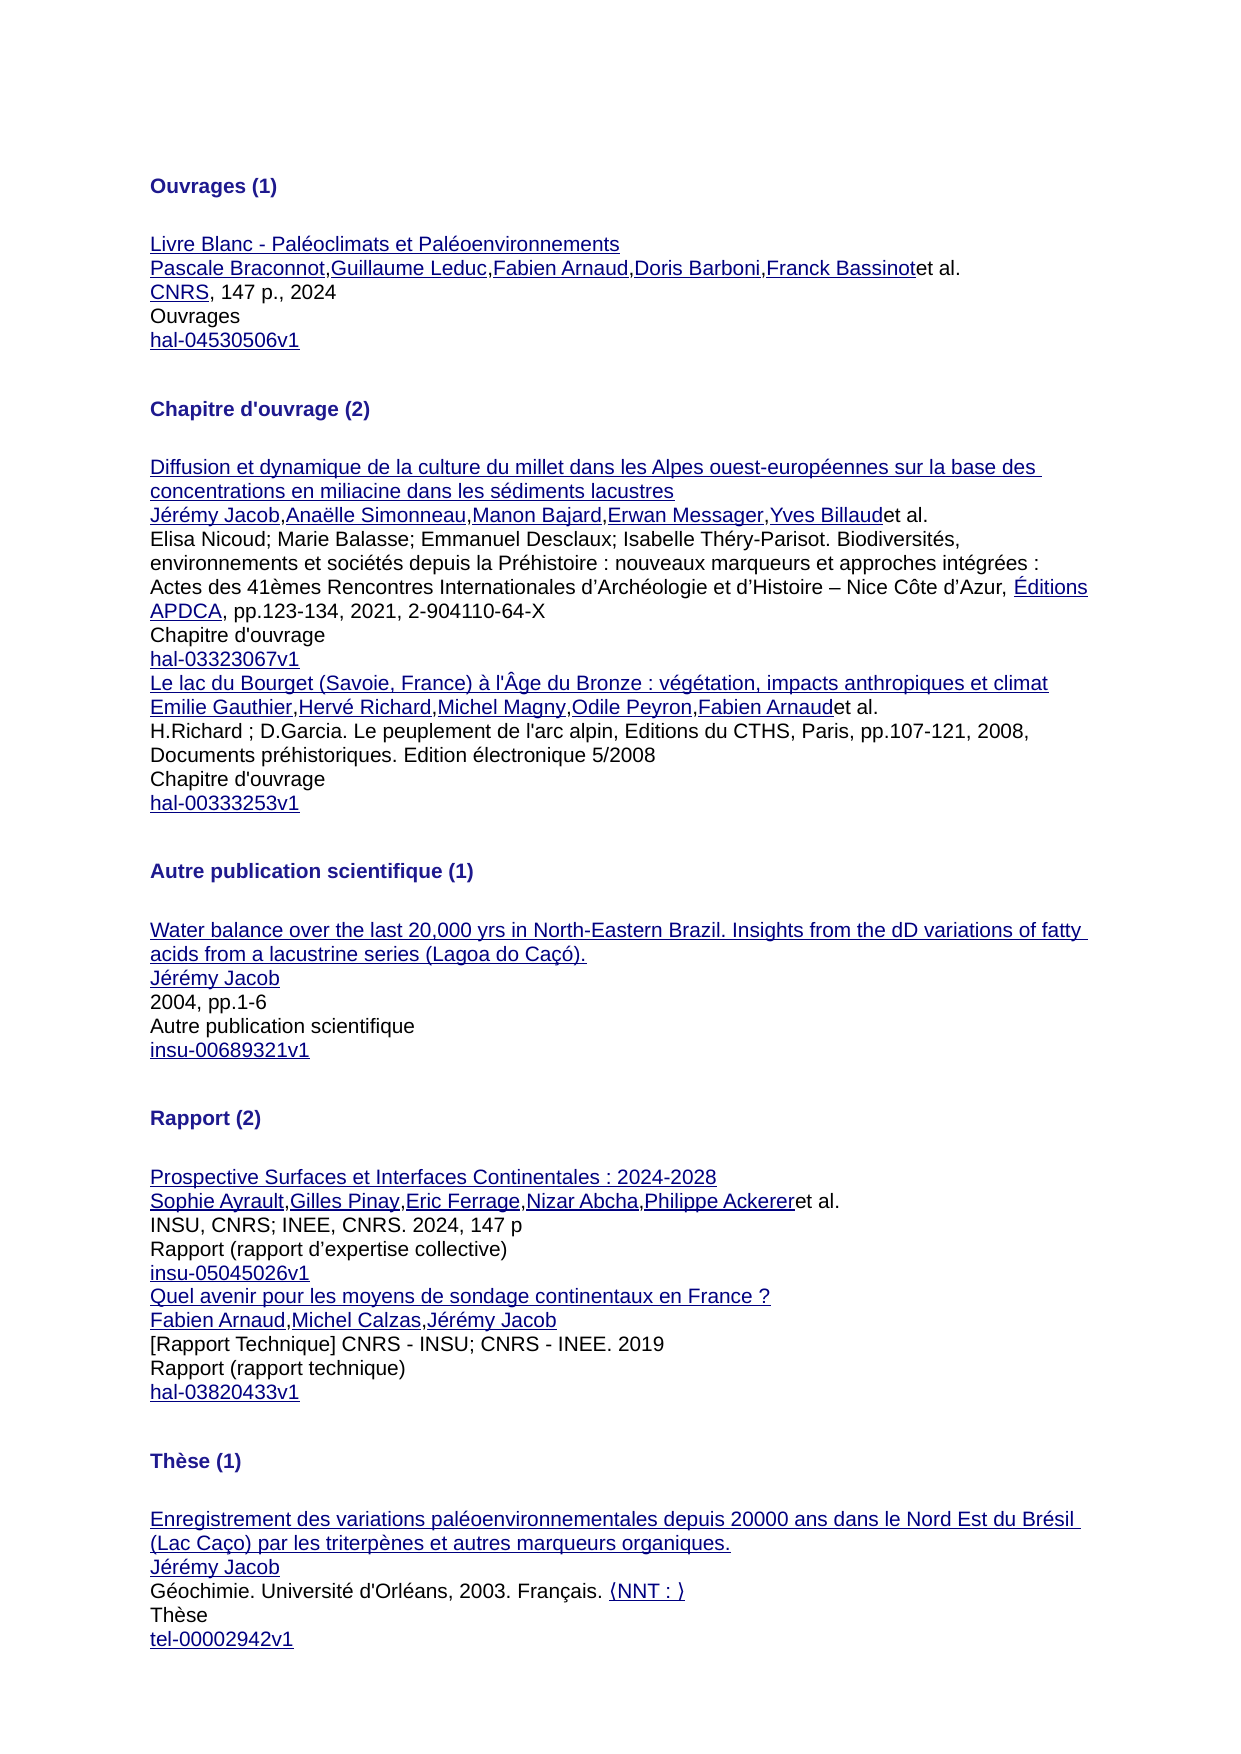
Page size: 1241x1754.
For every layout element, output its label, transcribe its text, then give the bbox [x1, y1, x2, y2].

table_header Prospective Surfaces et Interfaces Continentales : 2024-2028 Sophie Ayrault,Gilles Pinay,Eric Ferrage,Nizar Abcha,Philippe Ackereret al. INSU, CNRS; INEE, CNRS. 2024, 147 p Rapport (rapport d’expertise collective) insu-05045026v1 [150, 1165, 1090, 1284]
table_header Livre Blanc - Paléoclimats et Paléoenvironnements Pascale Braconnot,Guillaume Leduc,Fabien Arnaud,Doris Barboni,Franck Bassinotet al. CNRS, 147 p., 2024 Ouvrages hal-04530506v1 [150, 232, 1090, 352]
subtitle Ouvrages (1) [150, 174, 1090, 198]
subtitle Thèse (1) [150, 1449, 1090, 1473]
subtitle Rapport (2) [150, 1106, 1090, 1130]
subtitle Autre publication scientifique (1) [150, 859, 1090, 883]
table_cell Quel avenir pour les moyens de sondage continentaux en France ? Fabien Arnaud,Michel Calzas,Jérémy Jacob [Rapport Technique] CNRS - INSU; CNRS - INEE. 2019 Rapport (rapport technique) hal-03820433v1 [150, 1284, 1090, 1404]
table_cell Le lac du Bourget (Savoie, France) à l'Âge du Bronze : végétation, impacts anthropiques et climat Emilie Gauthier,Hervé Richard,Michel Magny,Odile Peyron,Fabien Arnaudet al. H.Richard ; D.Garcia. Le peuplement de l'arc alpin, Editions du CTHS, Paris, pp.107-121, 2008, Documents préhistoriques. Edition électronique 5/2008 Chapitre d'ouvrage hal-00333253v1 [150, 671, 1090, 814]
table_header Enregistrement des variations paléoenvironnementales depuis 20000 ans dans le Nord Est du Brésil (Lac Caço) par les triterpènes et autres marqueurs organiques. Jérémy Jacob Géochimie. Université d'Orléans, 2003. Français. ⟨NNT : ⟩ Thèse tel-00002942v1 [150, 1507, 1090, 1651]
table_header Water balance over the last 20,000 yrs in North-Eastern Brazil. Insights from the dD variations of fatty acids from a lacustrine series (Lagoa do Caçó). Jérémy Jacob 2004, pp.1-6 Autre publication scientifique insu-00689321v1 [150, 918, 1090, 1061]
subtitle Chapitre d'ouvrage (2) [150, 397, 1090, 421]
table_header Diffusion et dynamique de la culture du millet dans les Alpes ouest-européennes sur la base des concentrations en miliacine dans les sédiments lacustres Jérémy Jacob,Anaëlle Simonneau,Manon Bajard,Erwan Messager,Yves Billaudet al. Elisa Nicoud; Marie Balasse; Emmanuel Desclaux; Isabelle Théry-Parisot. Biodiversités, environnements et sociétés depuis la Préhistoire : nouveaux marqueurs et approches intégrées : Actes des 41èmes Rencontres Internationales d’Archéologie et d’Histoire – Nice Côte d’Azur, Éditions APDCA, pp.123-134, 2021, 2-904110-64-X Chapitre d'ouvrage hal-03323067v1 [150, 455, 1090, 671]
